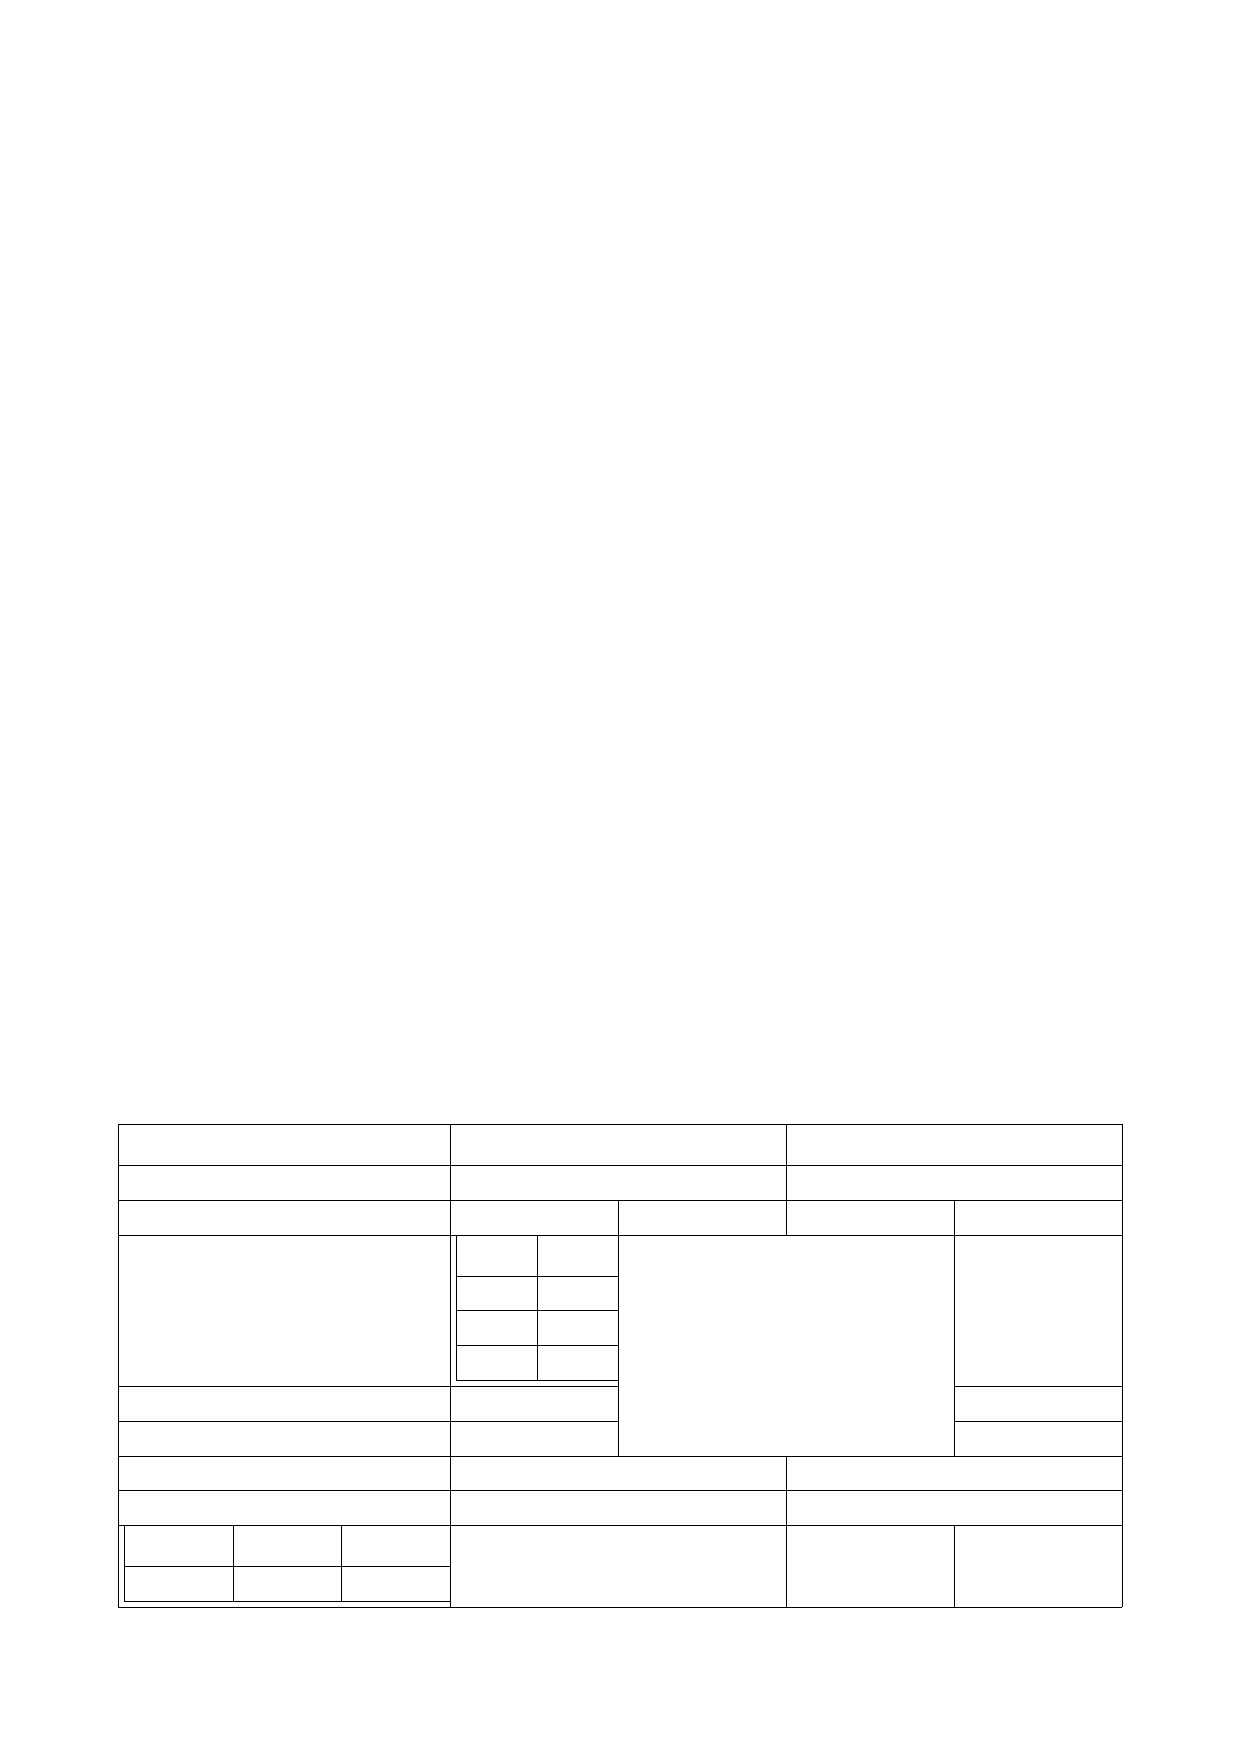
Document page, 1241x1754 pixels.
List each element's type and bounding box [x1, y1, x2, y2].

table_cell [119, 1201, 450, 1235]
table_cell [119, 1422, 450, 1456]
table_cell [538, 1277, 618, 1310]
table_cell [125, 1567, 233, 1601]
table_cell [538, 1311, 618, 1345]
table_header [787, 1125, 1122, 1165]
table_cell [955, 1201, 1122, 1235]
table_cell [955, 1236, 1122, 1386]
table_cell [787, 1491, 1122, 1525]
table_cell [787, 1457, 1122, 1490]
table_cell [538, 1346, 618, 1380]
table_cell [619, 1201, 786, 1235]
table_cell [451, 1526, 786, 1607]
table_cell [955, 1526, 1122, 1607]
table_cell [787, 1201, 954, 1235]
table_cell [787, 1526, 954, 1607]
table_cell [119, 1166, 450, 1200]
table_cell [457, 1311, 537, 1345]
table_cell [955, 1422, 1122, 1456]
table_cell [119, 1526, 450, 1607]
table_cell [457, 1346, 537, 1380]
table_header [342, 1526, 450, 1566]
table_cell [619, 1236, 954, 1456]
table_cell [234, 1567, 341, 1601]
table_cell [451, 1422, 618, 1456]
table_cell [955, 1387, 1122, 1421]
table_header [125, 1526, 233, 1566]
table_cell [119, 1491, 450, 1525]
table_cell [342, 1567, 450, 1601]
table_cell [119, 1236, 450, 1386]
table_header [119, 1125, 450, 1165]
table_cell [451, 1387, 618, 1421]
table_cell [451, 1166, 786, 1200]
table_cell [787, 1166, 1122, 1200]
table_header [451, 1125, 786, 1165]
table_header [457, 1236, 537, 1276]
table_cell [451, 1457, 786, 1490]
table_cell [457, 1277, 537, 1310]
table_header [234, 1526, 341, 1566]
table_cell [451, 1491, 786, 1525]
table_header [538, 1236, 618, 1276]
table_cell [119, 1387, 450, 1421]
table_cell [119, 1457, 450, 1490]
table_cell [451, 1201, 618, 1235]
table_cell [451, 1236, 618, 1386]
